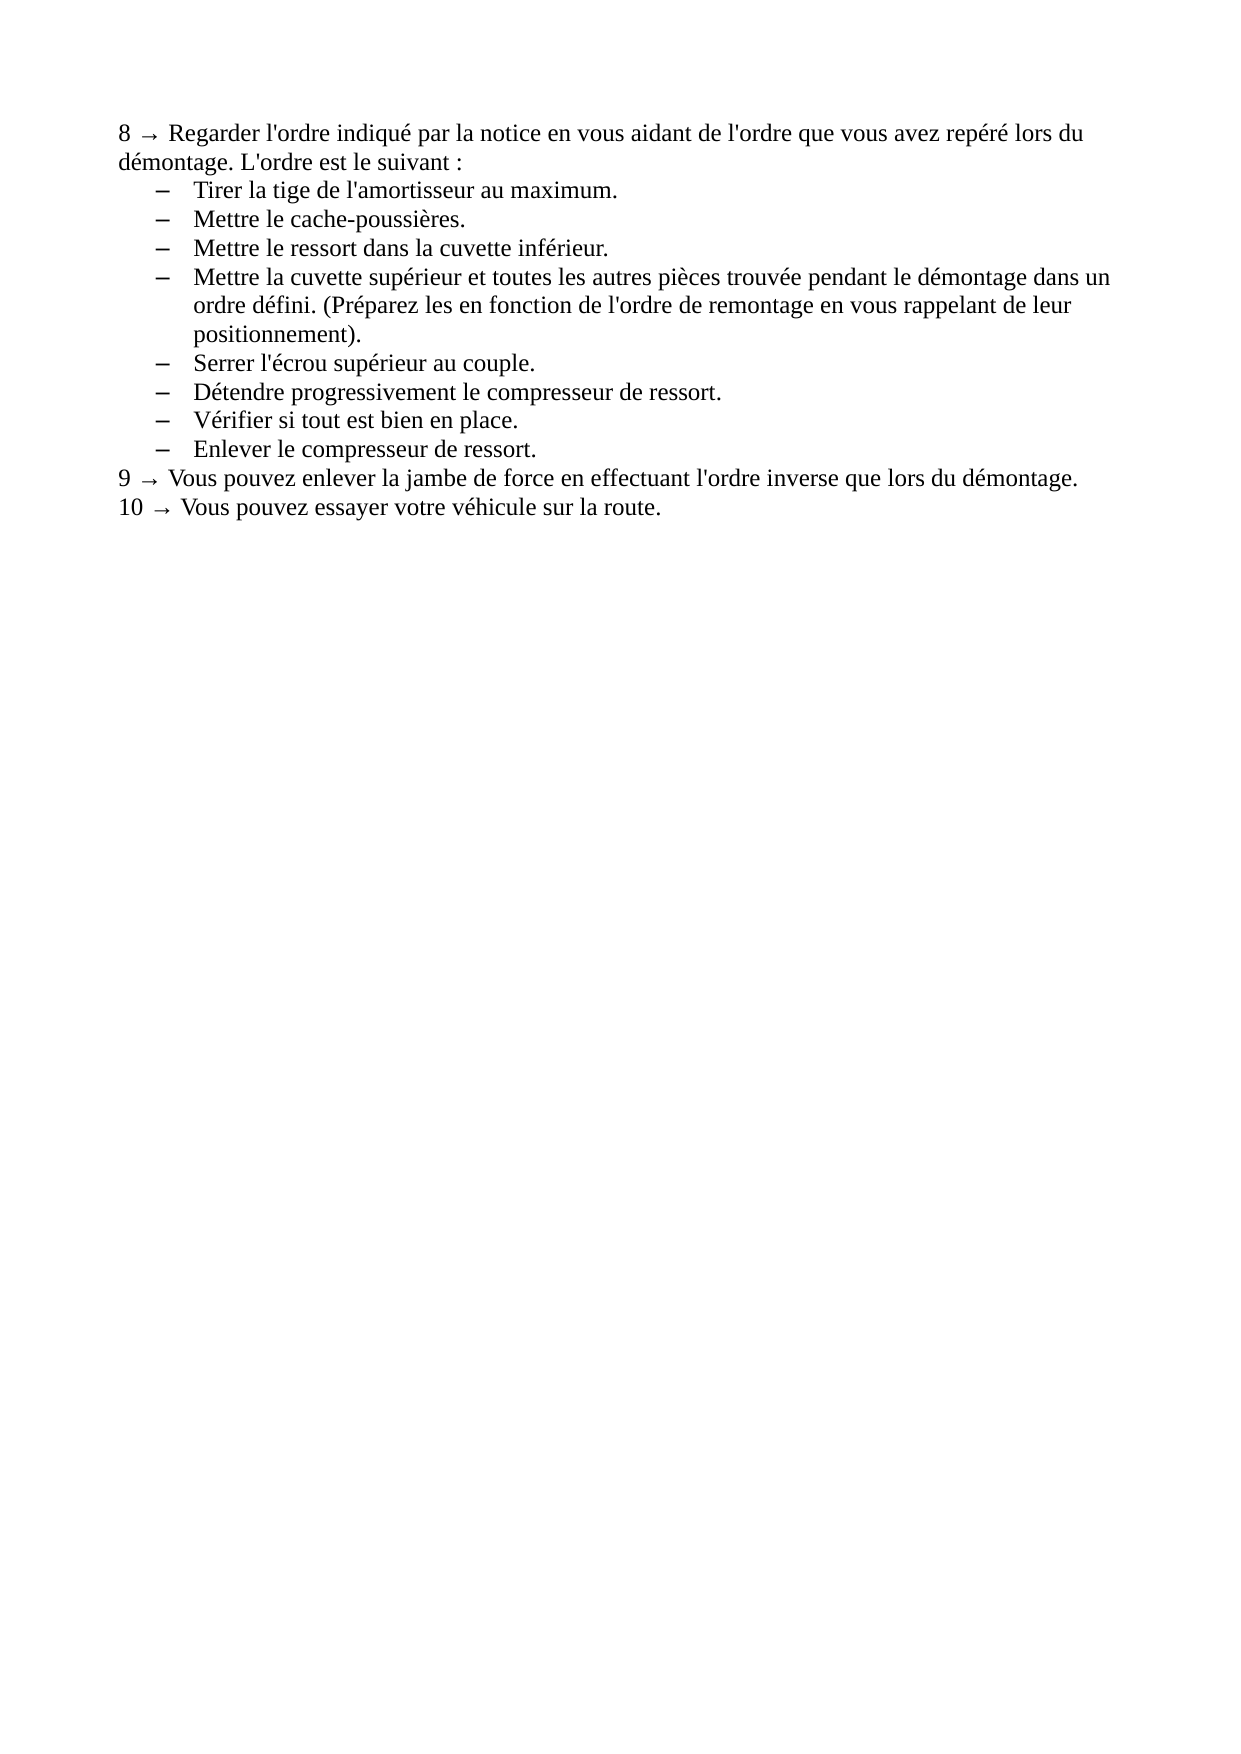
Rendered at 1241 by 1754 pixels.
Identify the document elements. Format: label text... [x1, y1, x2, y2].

list Tirer la tige de l'amortisseur au maximum. [156, 176, 1122, 204]
list Mettre la cuvette supérieur et toutes les autres pièces trouvée pendant le démontage dans un ordre défini. (Préparez les en fonction de l'ordre de remontage en vous rappelant de leur positionnement). [156, 262, 1122, 348]
text 9 → Vous pouvez enlever la jambe de force en effectuant l'ordre inverse que lors du démontage. [118, 463, 1122, 492]
list Détendre progressivement le compresseur de ressort. [156, 377, 1122, 406]
list Enlever le compresseur de ressort. [156, 434, 1122, 463]
list Mettre le ressort dans la cuvette inférieur. [156, 233, 1122, 262]
list Mettre le cache-poussières. [156, 204, 1122, 233]
list Serrer l'écrou supérieur au couple. [156, 348, 1122, 377]
list Vérifier si tout est bien en place. [156, 406, 1122, 434]
text 10 → Vous pouvez essayer votre véhicule sur la route. [118, 492, 1122, 521]
text 8 → Regarder l'ordre indiqué par la notice en vous aidant de l'ordre que vous avez repéré lors du démontage. L'ordre est le suivant : [118, 118, 1122, 176]
